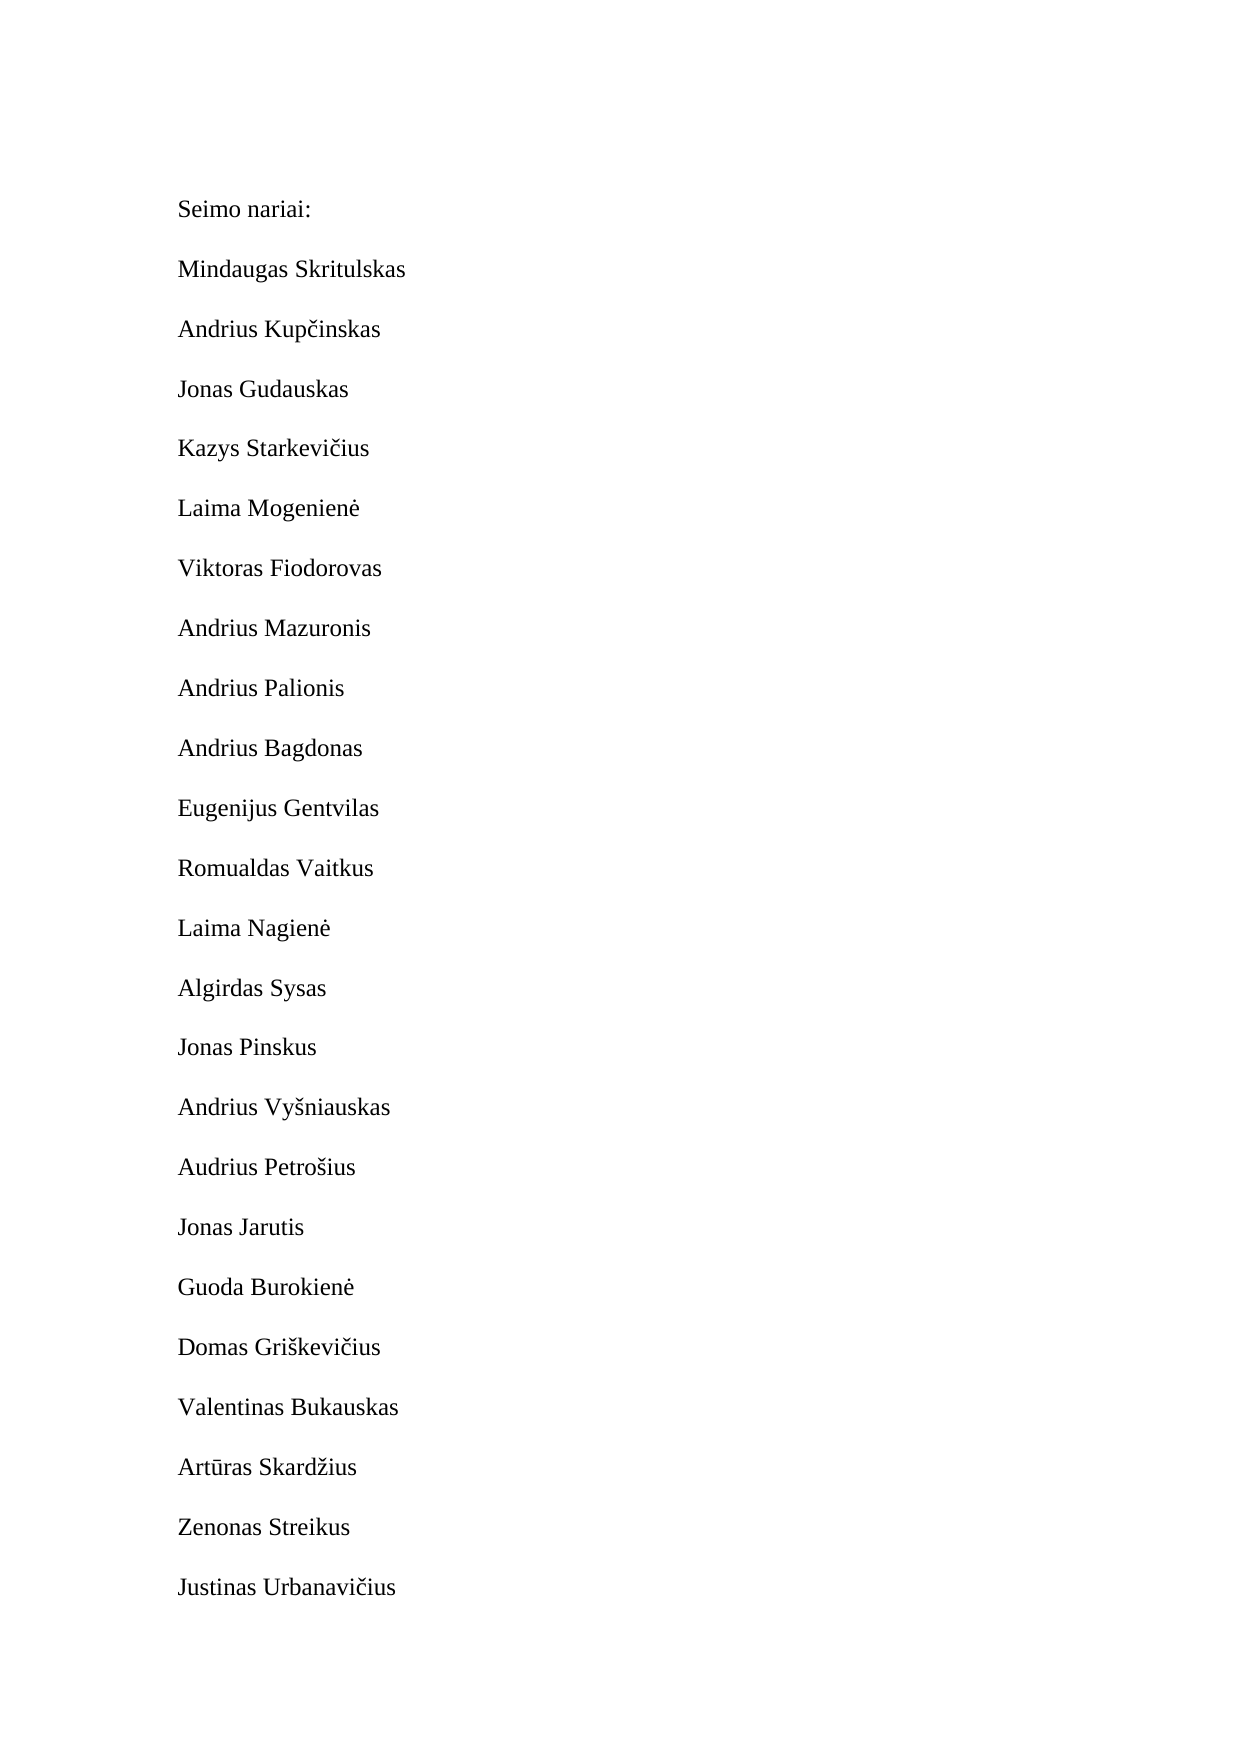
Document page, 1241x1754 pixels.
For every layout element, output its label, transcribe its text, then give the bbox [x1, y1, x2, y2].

text Laima Nagienė [177, 913, 1181, 941]
text Kazys Starkevičius [177, 433, 1181, 462]
text Jonas Gudauskas [177, 374, 1181, 402]
text Algirdas Sysas [177, 973, 1181, 1001]
text Zenonas Streikus [177, 1512, 1181, 1540]
text Andrius Mazuronis [177, 613, 1181, 642]
text Mindaugas Skritulskas [177, 254, 1181, 283]
text Eugenijus Gentvilas [177, 793, 1181, 822]
text Andrius Bagdonas [177, 733, 1181, 762]
text Seimo nariai: [177, 194, 1181, 223]
text Andrius Palionis [177, 673, 1181, 702]
text Jonas Pinskus [177, 1032, 1181, 1061]
text Domas Griškevičius [177, 1332, 1181, 1361]
text Laima Mogenienė [177, 493, 1181, 522]
text Guoda Burokienė [177, 1272, 1181, 1301]
text Jonas Jarutis [177, 1212, 1181, 1241]
text Artūras Skardžius [177, 1452, 1181, 1481]
text Justinas Urbanavičius [177, 1572, 1181, 1600]
text Andrius Kupčinskas [177, 314, 1181, 342]
text Romualdas Vaitkus [177, 853, 1181, 882]
text Viktoras Fiodorovas [177, 553, 1181, 582]
text Andrius Vyšniauskas [177, 1092, 1181, 1121]
text Valentinas Bukauskas [177, 1392, 1181, 1421]
text Audrius Petrošius [177, 1152, 1181, 1181]
